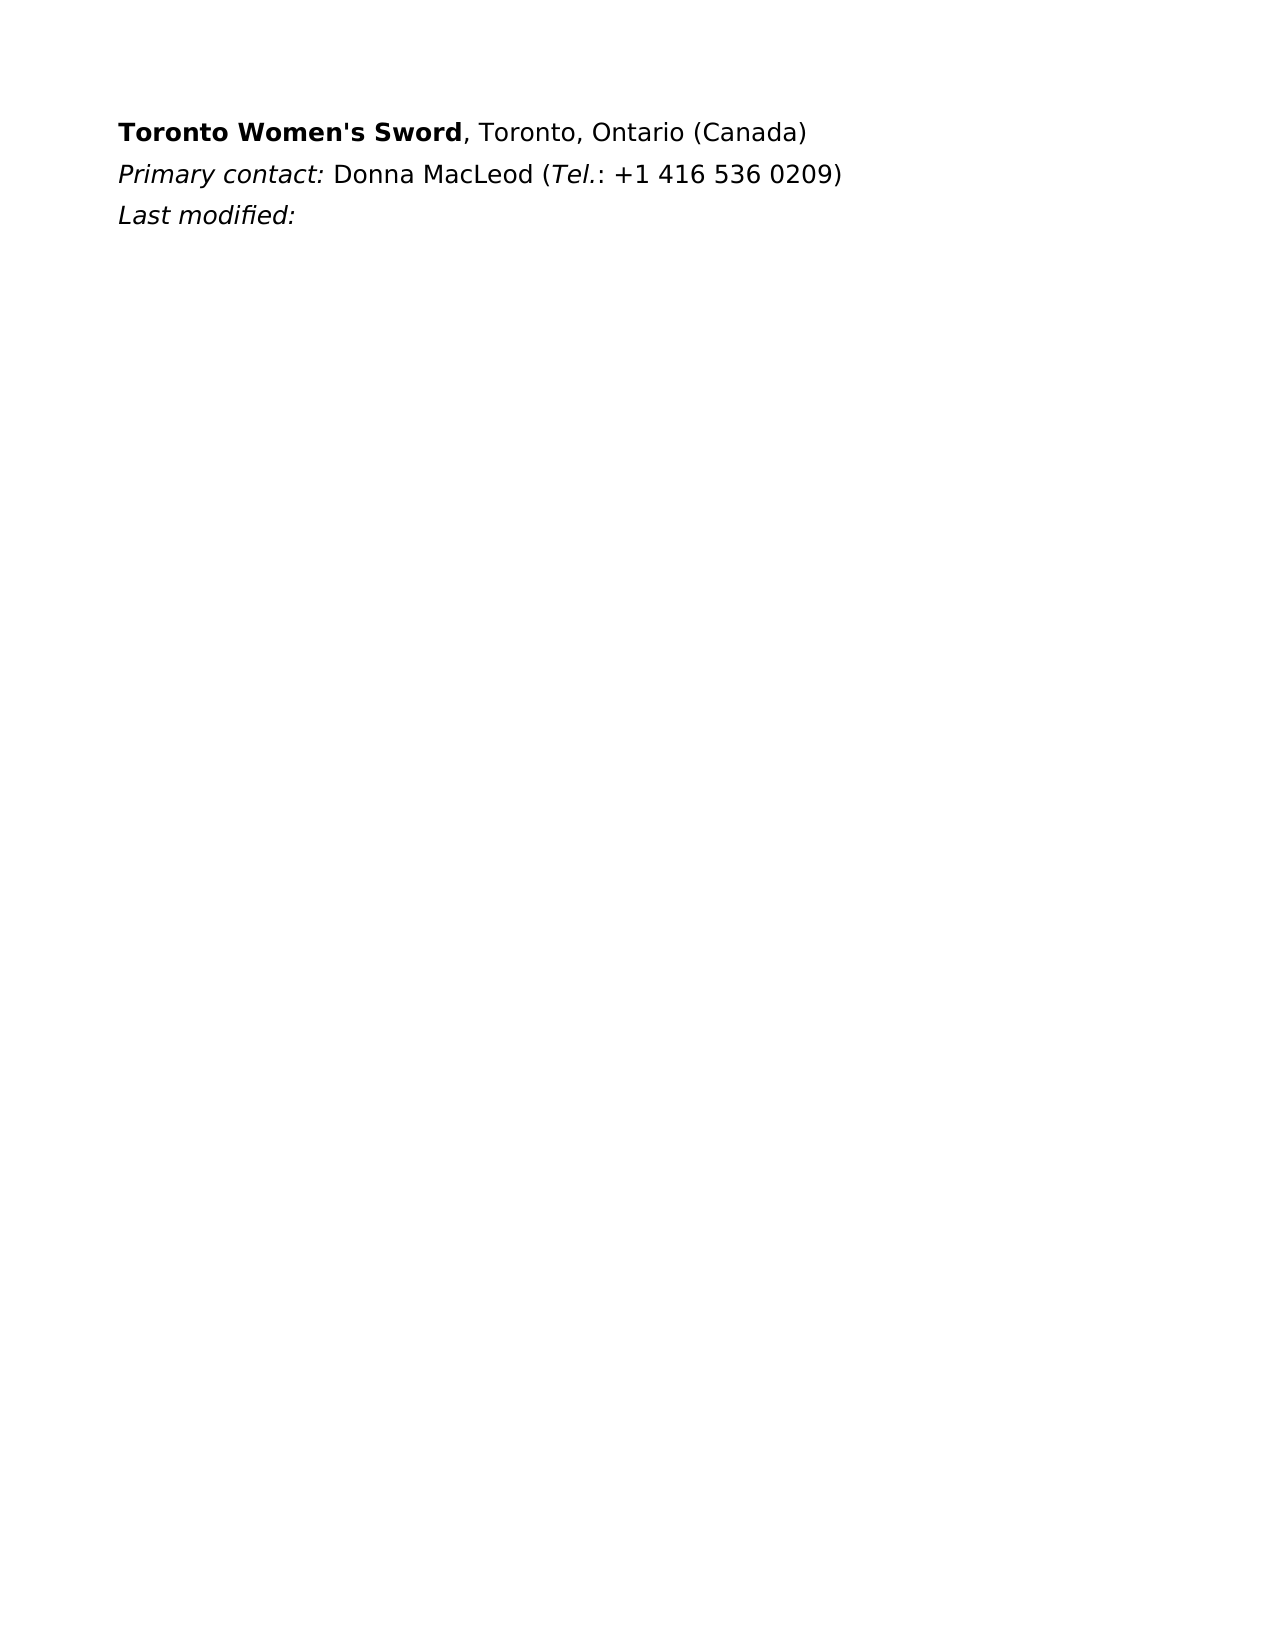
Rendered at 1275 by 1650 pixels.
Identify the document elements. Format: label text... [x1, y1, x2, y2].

text Toronto Women's Sword, Toronto, Ontario (Canada) [118, 118, 1157, 147]
text Primary contact: Donna MacLeod (Tel.: +1 416 536 0209) [118, 160, 1157, 189]
text Last modified: [118, 201, 1157, 231]
